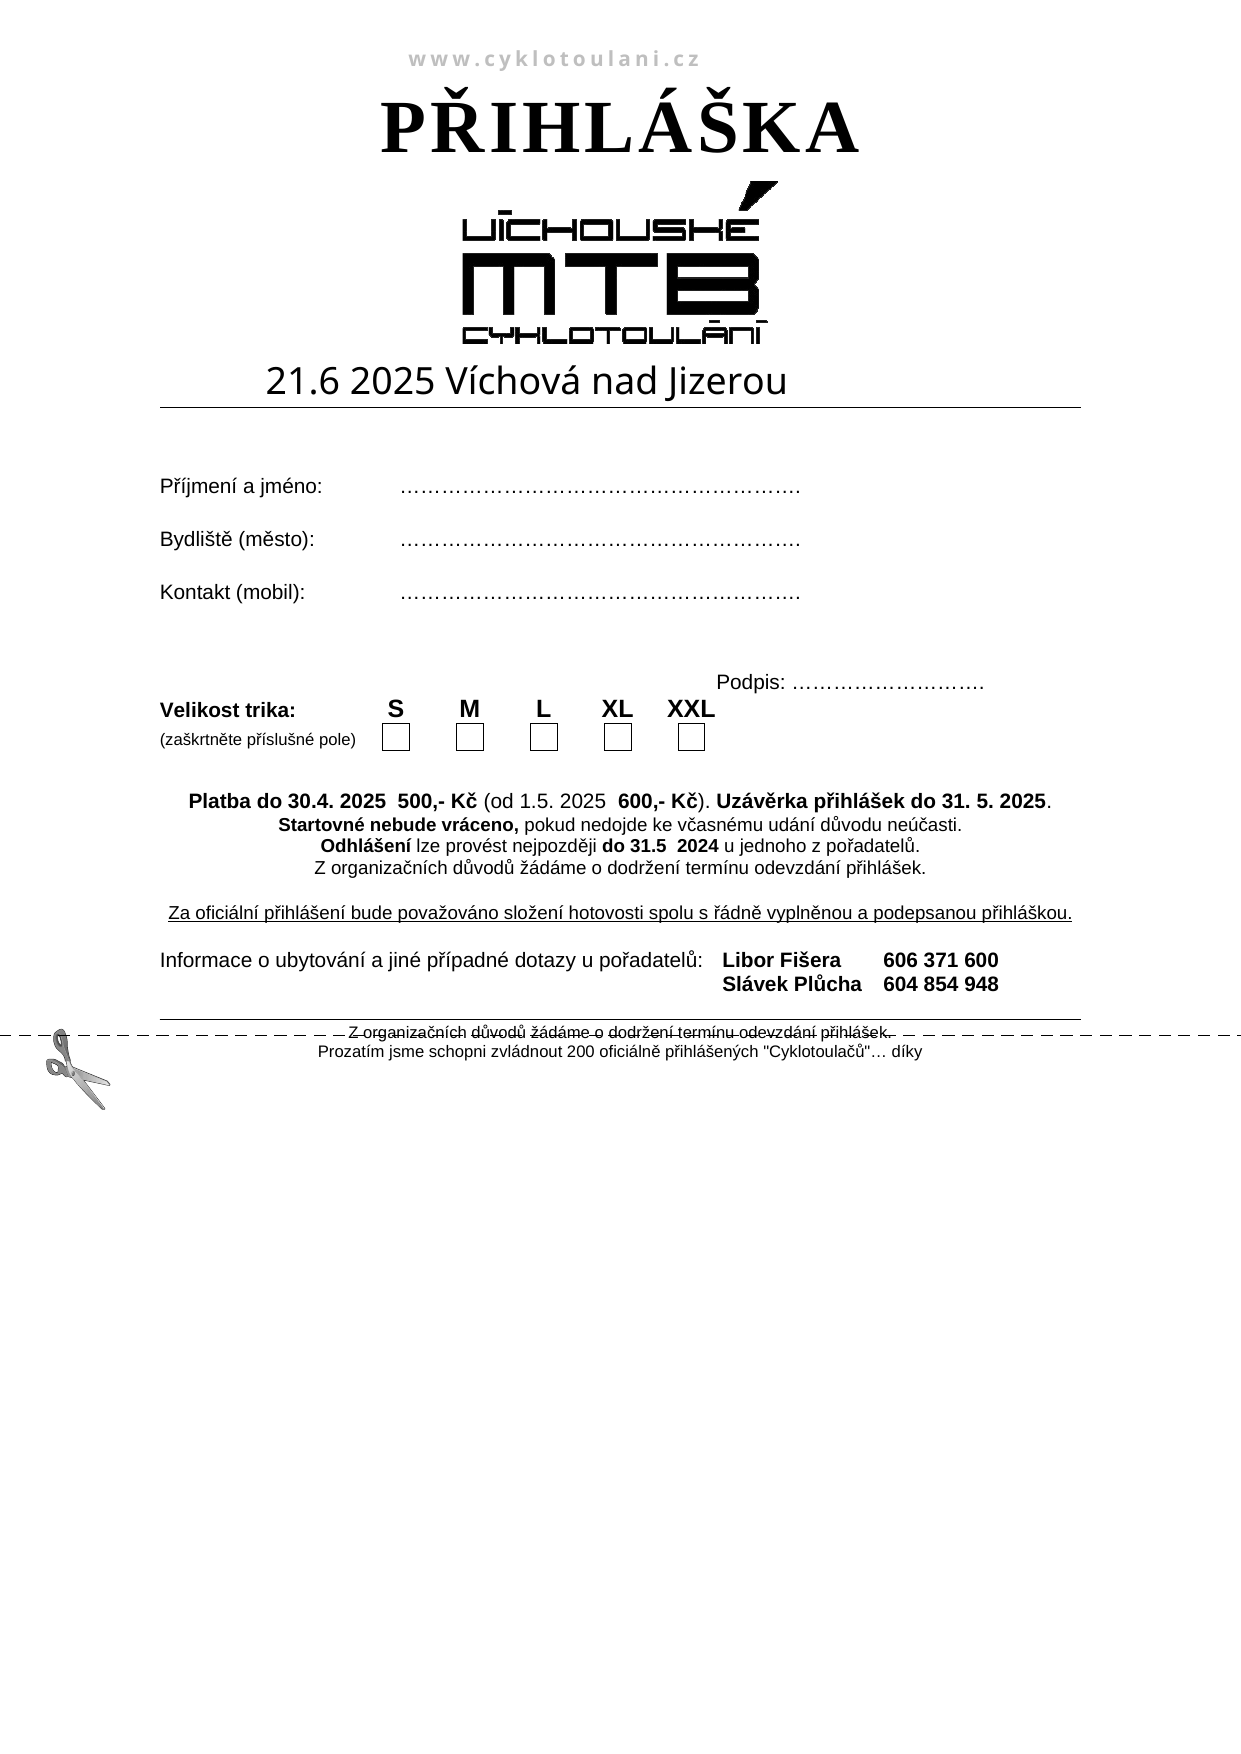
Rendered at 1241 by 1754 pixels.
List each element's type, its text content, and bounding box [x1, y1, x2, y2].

text Odhlášení lze provést nejpozději do 31.5 2024 u jednoho z pořadatelů. [159, 835, 1081, 856]
text Podpis: ………………………. [159, 669, 1081, 693]
subtitle www.cyklotoulani.cz [159, 44, 1081, 73]
text Kontakt (mobil): …………………………………………………. [159, 576, 1081, 605]
text Platba do 30.4. 2025 500,- Kč (od 1.5. 2025 600,- Kč). Uzávěrka přihlášek do 31. 5. 2025. [159, 789, 1081, 813]
text Z organizačních důvodů žádáme o dodržení termínu odevzdání přihlášek. [159, 1020, 1081, 1042]
text Startovné nebude vráceno, pokud nedojde ke včasnému udání důvodu neúčasti. [159, 813, 1081, 835]
text 21.6 2025 Víchová nad Jizerou [159, 354, 1081, 408]
text Za oficiální přihlášení bude považováno složení hotovosti spolu s řádně vyplněnou a podepsanou přihláškou. [159, 902, 1081, 923]
text Prozatím jsme schopni zvládnout 200 oficiálně přihlášených "Cyklotoulačů"… díky [159, 1042, 1081, 1061]
text Slávek Plůcha 604 854 948 [159, 971, 1081, 995]
subtitle PŘIHLÁŠKA [159, 82, 1081, 169]
text Informace o ubytování a jiné případné dotazy u pořadatelů: Libor Fišera 606 371 600 [159, 947, 1081, 971]
text Velikost trika: S M L XL XXL [159, 693, 1081, 722]
text Z organizačních důvodů žádáme o dodržení termínu odevzdání přihlášek. [159, 856, 1081, 878]
text Bydliště (město): …………………………………………………. [159, 523, 1081, 552]
picture [462, 181, 778, 344]
text (zaškrtněte příslušné pole) [159, 722, 1081, 751]
text Příjmení a jméno: …………………………………………………. [159, 470, 1081, 499]
